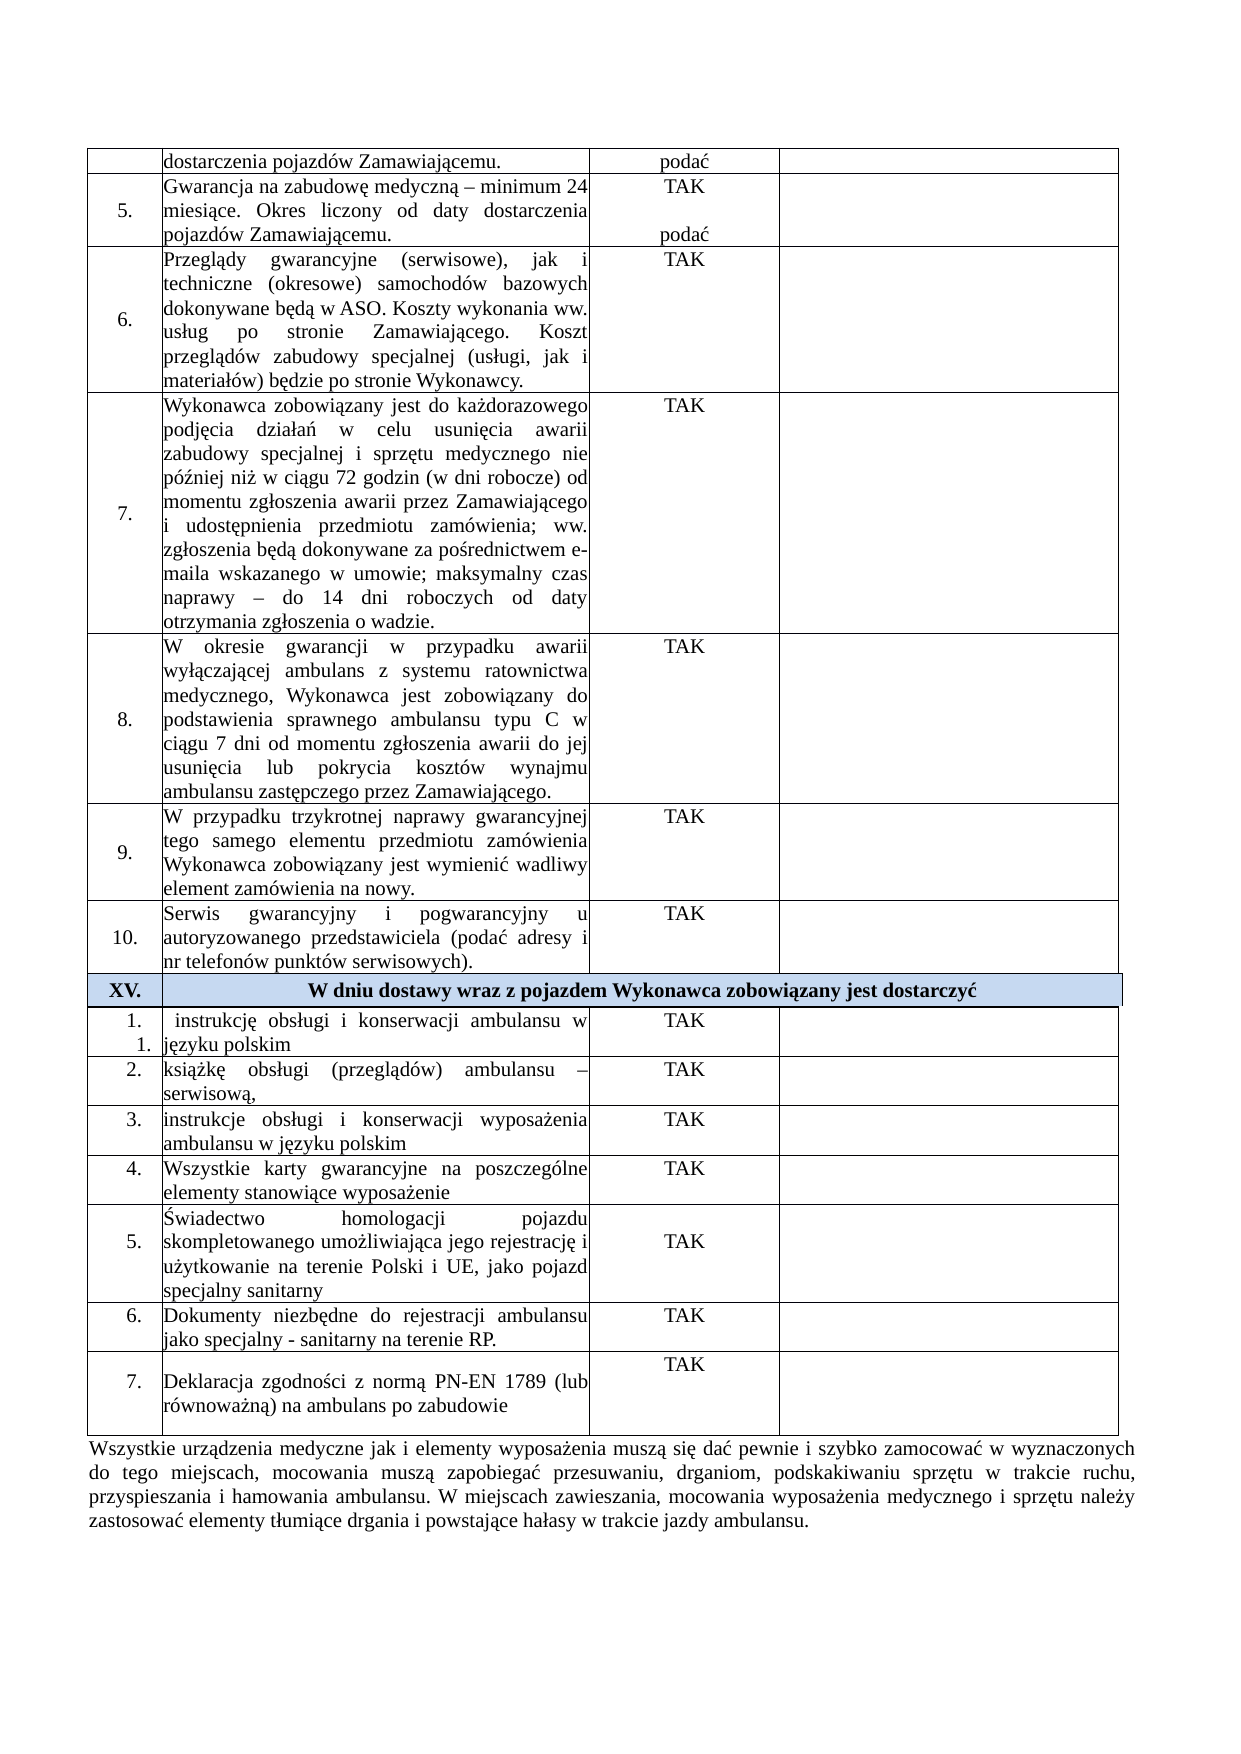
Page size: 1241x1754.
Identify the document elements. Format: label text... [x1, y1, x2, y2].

table_cell [780, 1008, 1118, 1056]
table_cell instrukcje obsługi i konserwacji wyposażenia ambulansu w języku polskim [163, 1106, 589, 1155]
table_cell podać [590, 149, 779, 173]
table_cell Wykonawca zobowiązany jest do każdorazowego podjęcia działań w celu usunięcia awarii zabudowy specjalnej i sprzętu medycznego nie później niż w ciągu 72 godzin (w dni robocze) od momentu zgłoszenia awarii przez Zamawiającego i udostępnienia przedmiotu zamówienia; ww. zgłoszenia będą dokonywane za pośrednictwem e-maila wskazanego w umowie; maksymalny czas naprawy – do 14 dni roboczych od daty otrzymania zgłoszenia o wadzie. [163, 393, 589, 633]
table_cell Dokumenty niezbędne do rejestracji ambulansu jako specjalny - sanitarny na terenie RP. [163, 1303, 589, 1351]
table_cell [780, 1156, 1118, 1204]
table_cell [780, 149, 1118, 173]
table_cell [780, 1352, 1118, 1434]
table_cell instrukcję obsługi i konserwacji ambulansu w języku polskim [163, 1008, 589, 1056]
table_cell Wszystkie karty gwarancyjne na poszczególne elementy stanowiące wyposażenie [163, 1156, 589, 1204]
table_cell [780, 1106, 1118, 1155]
table_cell Gwarancja na zabudowę medyczną – minimum 24 miesiące. Okres liczony od daty dostarczenia pojazdów Zamawiającemu. [163, 174, 589, 246]
table_cell [780, 393, 1118, 633]
table_cell [88, 1352, 162, 1434]
table_cell [88, 1106, 162, 1155]
table_cell 9. [88, 804, 162, 900]
table_cell [780, 247, 1118, 392]
table_cell TAK [590, 1156, 779, 1204]
table_cell W przypadku trzykrotnej naprawy gwarancyjnej tego samego elementu przedmiotu zamówienia Wykonawca zobowiązany jest wymienić wadliwy element zamówienia na nowy. [163, 804, 589, 900]
table_cell TAK [590, 1205, 779, 1302]
table_cell 10. [88, 901, 162, 973]
table_cell Serwis gwarancyjny i pogwarancyjny u autoryzowanego przedstawiciela (podać adresy i nr telefonów punktów serwisowych). [163, 901, 589, 973]
table_cell [88, 1156, 162, 1204]
table_cell TAK [590, 804, 779, 900]
table_cell TAK [590, 1352, 779, 1434]
table_cell TAK [590, 901, 779, 973]
table_cell Deklaracja zgodności z normą PN-EN 1789 (lub równoważną) na ambulans po zabudowie [163, 1352, 589, 1434]
text Wszystkie urządzenia medyczne jak i elementy wyposażenia muszą się dać pewnie i szybko zamocować w wyznaczonych do tego miejscach, mocowania muszą zapobiegać przesuwaniu, drganiom, podskakiwaniu sprzętu w trakcie ruchu, przyspieszania i hamowania ambulansu. W miejscach zawieszania, mocowania wyposażenia medycznego i sprzętu należy zastosować elementy tłumiące drgania i powstające hałasy w trakcie jazdy ambulansu. [89, 1436, 1137, 1532]
table_cell Przeglądy gwarancyjne (serwisowe), jak i techniczne (okresowe) samochodów bazowych dokonywane będą w ASO. Koszty wykonania ww. usług po stronie Zamawiającego. Koszt przeglądów zabudowy specjalnej (usługi, jak i materiałów) będzie po stronie Wykonawcy. [163, 247, 589, 392]
table_cell TAK podać [590, 174, 779, 246]
table_cell TAK [590, 634, 779, 803]
table_cell [780, 1205, 1118, 1302]
table_cell [780, 174, 1118, 246]
table_cell XV. [88, 974, 162, 1006]
table_cell TAK [590, 247, 779, 392]
table_cell [780, 804, 1118, 900]
table_cell Świadectwo homologacji pojazdu skompletowanego umożliwiająca jego rejestrację i użytkowanie na terenie Polski i UE, jako pojazd specjalny sanitarny [163, 1205, 589, 1302]
table_cell [88, 149, 162, 173]
table_cell książkę obsługi (przeglądów) ambulansu – serwisową, [163, 1057, 589, 1105]
table_cell [780, 901, 1118, 973]
table_cell TAK [590, 393, 779, 633]
table_cell [780, 634, 1118, 803]
table_cell 8. [88, 634, 162, 803]
table_cell [88, 1303, 162, 1351]
table_cell W dniu dostawy wraz z pojazdem Wykonawca zobowiązany jest dostarczyć [163, 974, 1122, 1006]
table_cell [88, 1057, 162, 1105]
table_cell [780, 1057, 1118, 1105]
table_cell 5. [88, 174, 162, 246]
table_cell [88, 1205, 162, 1302]
table_cell W okresie gwarancji w przypadku awarii wyłączającej ambulans z systemu ratownictwa medycznego, Wykonawca jest zobowiązany do podstawienia sprawnego ambulansu typu C w ciągu 7 dni od momentu zgłoszenia awarii do jej usunięcia lub pokrycia kosztów wynajmu ambulansu zastępczego przez Zamawiającego. [163, 634, 589, 803]
table_cell [780, 1303, 1118, 1351]
table_cell TAK [590, 1008, 779, 1056]
table_cell TAK [590, 1106, 779, 1155]
table_cell TAK [590, 1057, 779, 1105]
table_cell 6. [88, 247, 162, 392]
table_cell 7. [88, 393, 162, 633]
table_cell 1. [88, 1008, 162, 1056]
table_cell TAK [590, 1303, 779, 1351]
table_cell dostarczenia pojazdów Zamawiającemu. [163, 149, 589, 173]
